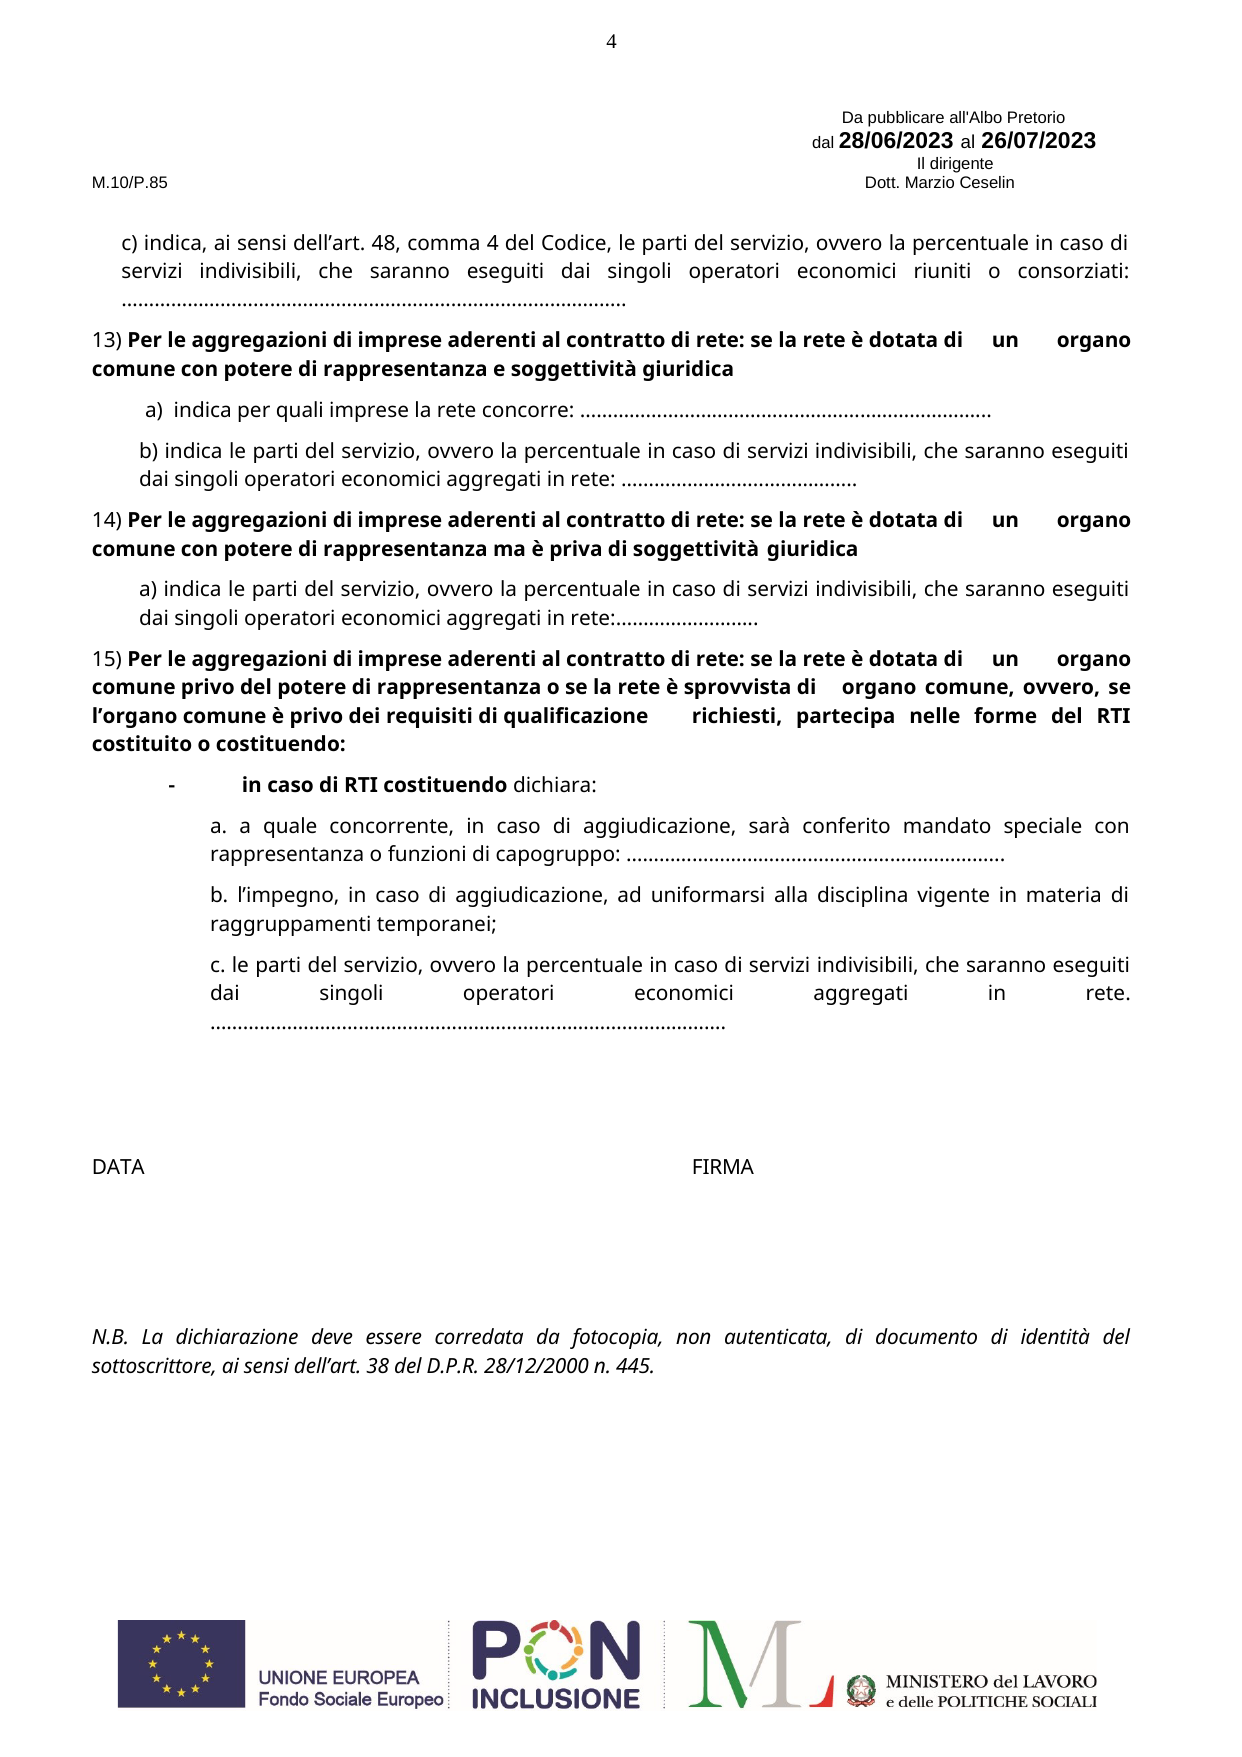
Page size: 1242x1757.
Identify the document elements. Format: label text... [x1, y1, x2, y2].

list in caso di RTI costituendo dichiara: [168, 770, 1131, 799]
text 14) Per le aggregazioni di imprese aderenti al contratto di rete: se la rete è dotata di un organo comune con potere di rappresentanza ma è priva di soggettività giuridica [92, 505, 1131, 562]
list c. le parti del servizio, ovvero la percentuale in caso di servizi indivisibili, che saranno eseguiti dai singoli operatori economici aggregati in rete. …………………………………………………………………………………. [180, 950, 1131, 1035]
text N.B. La dichiarazione deve essere corredata da fotocopia, non autenticata, di documento di identità del sottoscrittore, ai sensi dell’art. 38 del D.P.R. 28/12/2000 n. 445. [92, 1322, 1131, 1379]
text DATA FIRMA [92, 1152, 1131, 1180]
list a) indica le parti del servizio, ovvero la percentuale in caso di servizi indivisibili, che saranno eseguiti dai singoli operatori economici aggregati in rete:…………………….. [139, 574, 1131, 631]
list c) indica, ai sensi dell’art. 48, comma 4 del Codice, le parti del servizio, ovvero la percentuale in caso di servizi indivisibili, che saranno eseguiti dai singoli operatori economici riuniti o consorziati: ……………………………………………………………………………….. [92, 228, 1131, 313]
text 13) Per le aggregazioni di imprese aderenti al contratto di rete: se la rete è dotata di un organo comune con potere di rappresentanza e soggettività giuridica [92, 326, 1131, 382]
list a. a quale concorrente, in caso di aggiudicazione, sarà conferito mandato speciale con rappresentanza o funzioni di capogruppo: …………………………………………………………... [180, 811, 1131, 868]
list b. l’impegno, in caso di aggiudicazione, ad uniformarsi alla disciplina vigente in materia di raggruppamenti temporanei; [180, 881, 1131, 937]
picture [117, 1620, 1097, 1711]
text 15) Per le aggregazioni di imprese aderenti al contratto di rete: se la rete è dotata di un organo comune privo del potere di rappresentanza o se la rete è sprovvista di organo comune, ovvero, se l’organo comune è privo dei requisiti di qualificazione richiesti, partecipa nelle forme del RTI costituito o costituendo: [92, 644, 1131, 758]
list b) indica le parti del servizio, ovvero la percentuale in caso di servizi indivisibili, che saranno eseguiti dai singoli operatori economici aggregati in rete: ……………………..…………….. [139, 436, 1131, 493]
list a) indica per quali imprese la rete concorre: ………………………………………………………………... [145, 395, 1131, 423]
